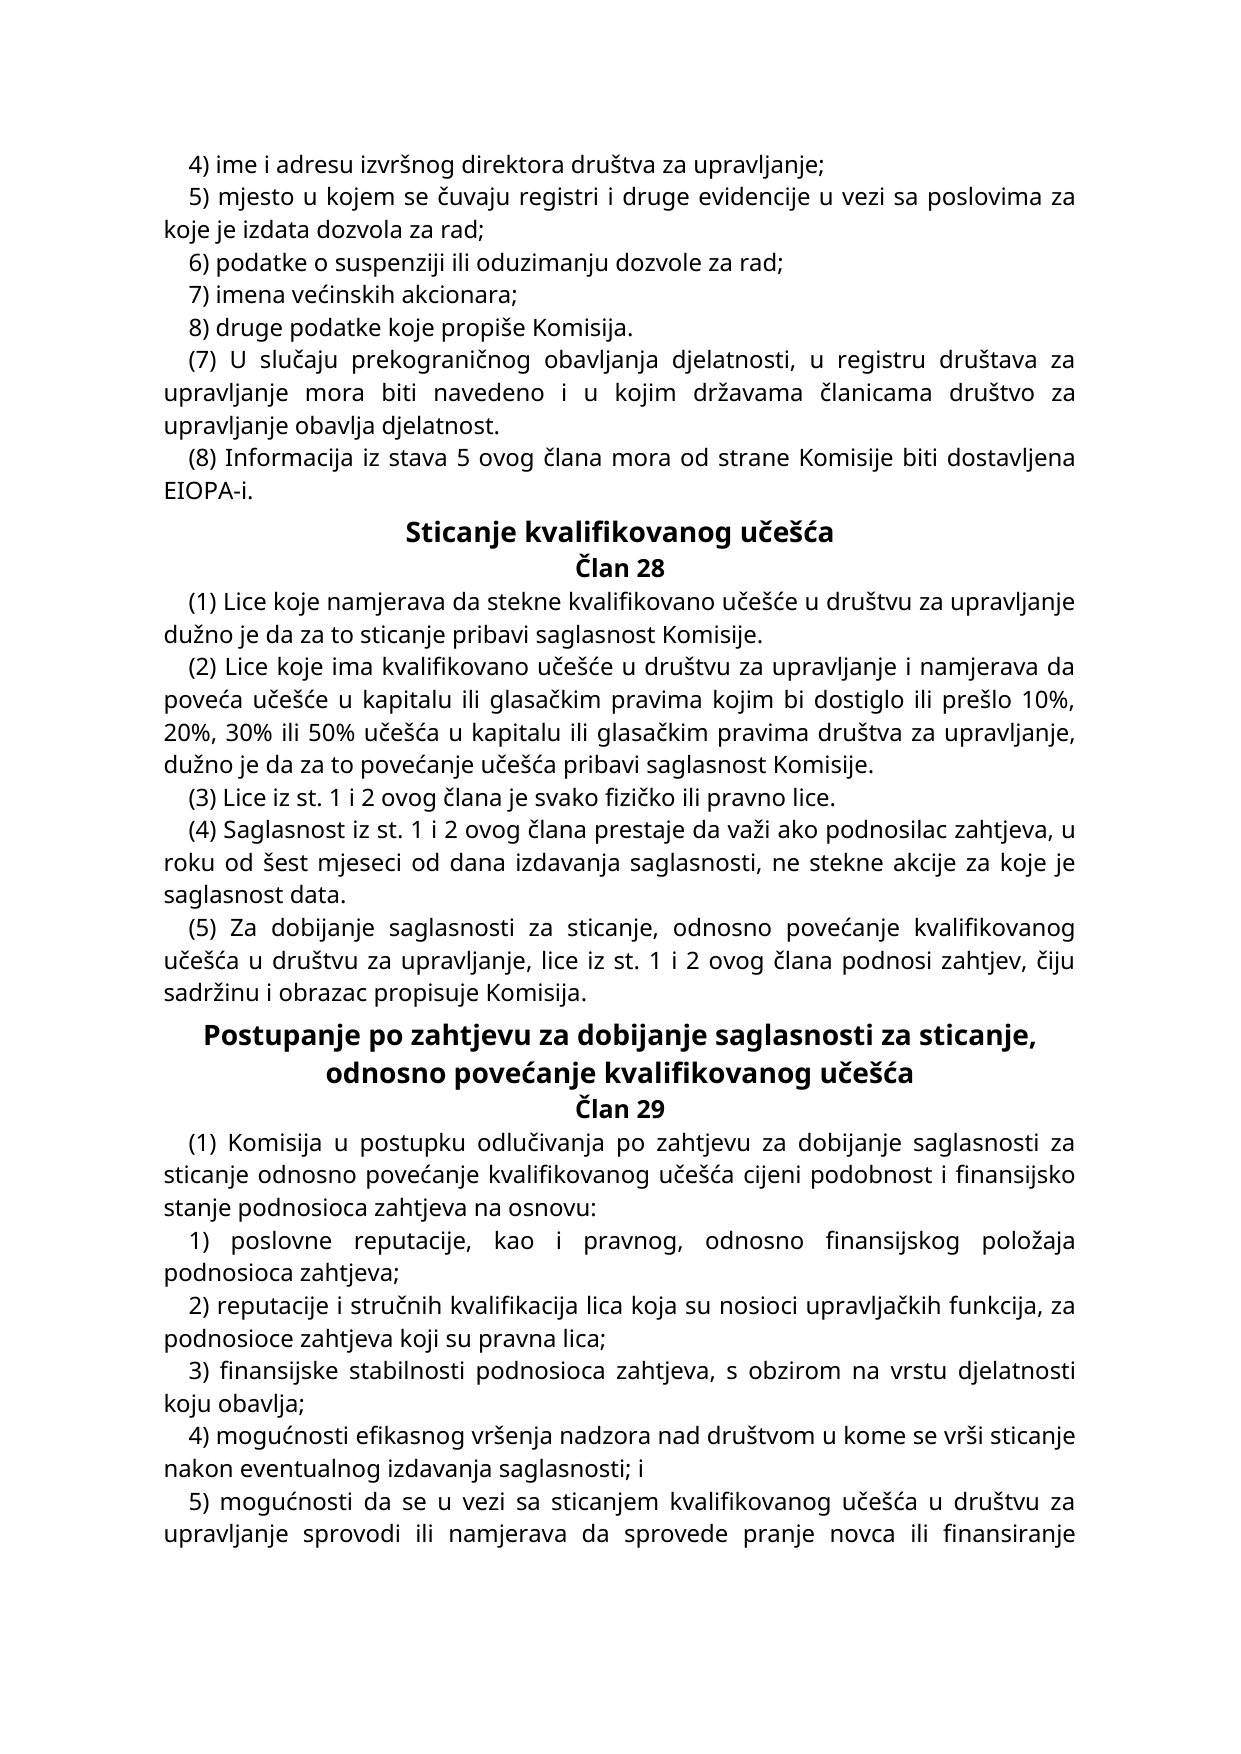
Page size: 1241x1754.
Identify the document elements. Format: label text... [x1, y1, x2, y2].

text 6) podatke o suspenziji ili oduzimanju dozvole za rad; [163, 245, 1077, 278]
text (8) Informacija iz stava 5 ovog člana mora od strane Komisije biti dostavljena EIOPA-i. [163, 441, 1077, 506]
text 3) finansijske stabilnosti podnosioca zahtjeva, s obzirom na vrstu djelatnosti koju obavlja; [163, 1354, 1077, 1419]
text 2) reputacije i stručnih kvalifikacija lica koja su nosioci upravljačkih funkcija, za podnosioce zahtjeva koji su pravna lica; [163, 1289, 1077, 1354]
text (1) Komisija u postupku odlučivanja po zahtjevu za dobijanje saglasnosti za sticanje odnosno povećanje kvalifikovanog učešća cijeni podobnost i finansijsko stanje podnosioca zahtjeva na osnovu: [163, 1126, 1077, 1223]
text (3) Lice iz st. 1 i 2 ovog člana je svako fizičko ili pravno lice. [163, 781, 1077, 813]
text Postupanje po zahtjevu za dobijanje saglasnosti za sticanje, odnosno povećanje kvalifikovanog učešća [148, 1015, 1093, 1092]
text 5) mjesto u kojem se čuvaju registri i druge evidencije u vezi sa poslovima za koje je izdata dozvola za rad; [163, 180, 1077, 245]
text 4) mogućnosti efikasnog vršenja nadzora nad društvom u kome se vrši sticanje nakon eventualnog izdavanja saglasnosti; i [163, 1419, 1077, 1484]
text 5) mogućnosti da se u vezi sa sticanjem kvalifikovanog učešća u društvu za upravljanje sprovodi ili namjerava da sprovede pranje novca ili finansiranje [163, 1484, 1077, 1549]
text Član 28 [148, 551, 1093, 585]
text (7) U slučaju prekograničnog obavljanja djelatnosti, u registru društava za upravljanje mora biti navedeno i u kojim državama članicama društvo za upravljanje obavlja djelatnost. [163, 343, 1077, 441]
text (4) Saglasnost iz st. 1 i 2 ovog člana prestaje da važi ako podnosilac zahtjeva, u roku od šest mjeseci od dana izdavanja saglasnosti, ne stekne akcije za koje je saglasnost data. [163, 813, 1077, 911]
text 7) imena većinskih akcionara; [163, 278, 1077, 311]
text (5) Za dobijanje saglasnosti za sticanje, odnosno povećanje kvalifikovanog učešća u društvu za upravljanje, lice iz st. 1 i 2 ovog člana podnosi zahtjev, čiju sadržinu i obrazac propisuje Komisija. [163, 911, 1077, 1009]
text 1) poslovne reputacije, kao i pravnog, odnosno finansijskog položaja podnosioca zahtjeva; [163, 1223, 1077, 1289]
text 8) druge podatke koje propiše Komisija. [163, 311, 1077, 343]
text 4) ime i adresu izvršnog direktora društva za upravljanje; [163, 148, 1077, 180]
text (1) Lice koje namjerava da stekne kvalifikovano učešće u društvu za upravljanje dužno je da za to sticanje pribavi saglasnost Komisije. [163, 585, 1077, 650]
text Sticanje kvalifikovanog učešća [148, 512, 1093, 551]
text (2) Lice koje ima kvalifikovano učešće u društvu za upravljanje i namjerava da poveća učešće u kapitalu ili glasačkim pravima kojim bi dostiglo ili prešlo 10%, 20%, 30% ili 50% učešća u kapitalu ili glasačkim pravima društva za upravljanje, dužno je da za to povećanje učešća pribavi saglasnost Komisije. [163, 650, 1077, 781]
text Član 29 [148, 1092, 1093, 1126]
